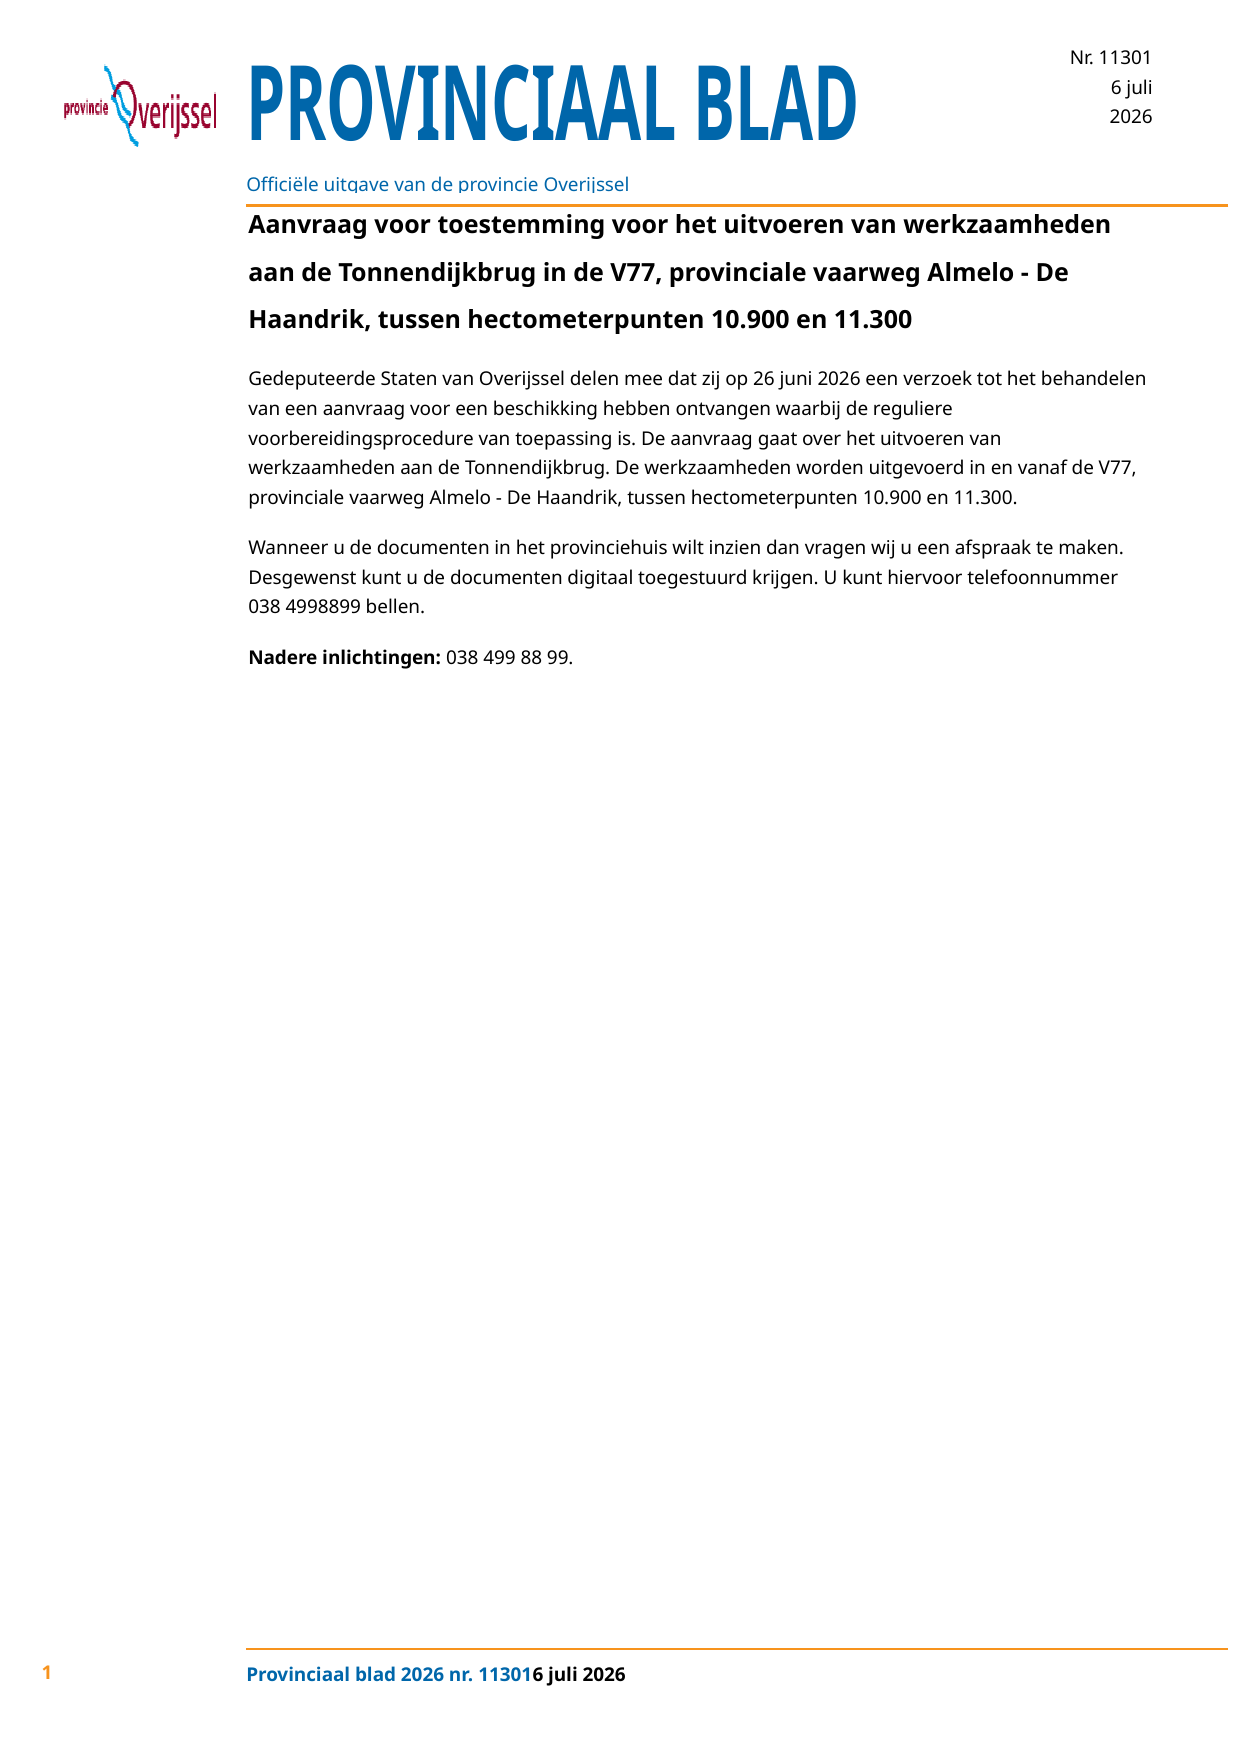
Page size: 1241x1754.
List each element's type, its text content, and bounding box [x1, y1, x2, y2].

text Gedeputeerde Staten van Overijssel delen mee dat zij op 26 juni 2026 een verzoek tot het behandelen van een aanvraag voor een beschikking hebben ontvangen waarbij de reguliere voorbereidingsprocedure van toepassing is. De aanvraag gaat over het uitvoeren van werkzaamheden aan de Tonnendijkbrug. De werkzaamheden worden uitgevoerd in en vanaf de V77, provinciale vaarweg Almelo - De Haandrik, tussen hectometerpunten 10.900 en 11.300. [248, 366, 1152, 509]
picture [41, 47, 231, 172]
text Wanneer u de documenten in het provinciehuis wilt inzien dan vragen wij u een afspraak te maken. Desgewenst kunt u de documenten digitaal toegestuurd krijgen. U kunt hiervoor telefoonnummer 038 4998899 bellen. [248, 534, 1152, 619]
text Aanvraag voor toestemming voor het uitvoeren van werkzaamheden aan de Tonnendijkbrug in de V77, provinciale vaarweg Almelo - De Haandrik, tussen hectometerpunten 10.900 en 11.300 [248, 207, 1152, 336]
text Nadere inlichtingen: 038 499 88 99. [248, 644, 1152, 669]
